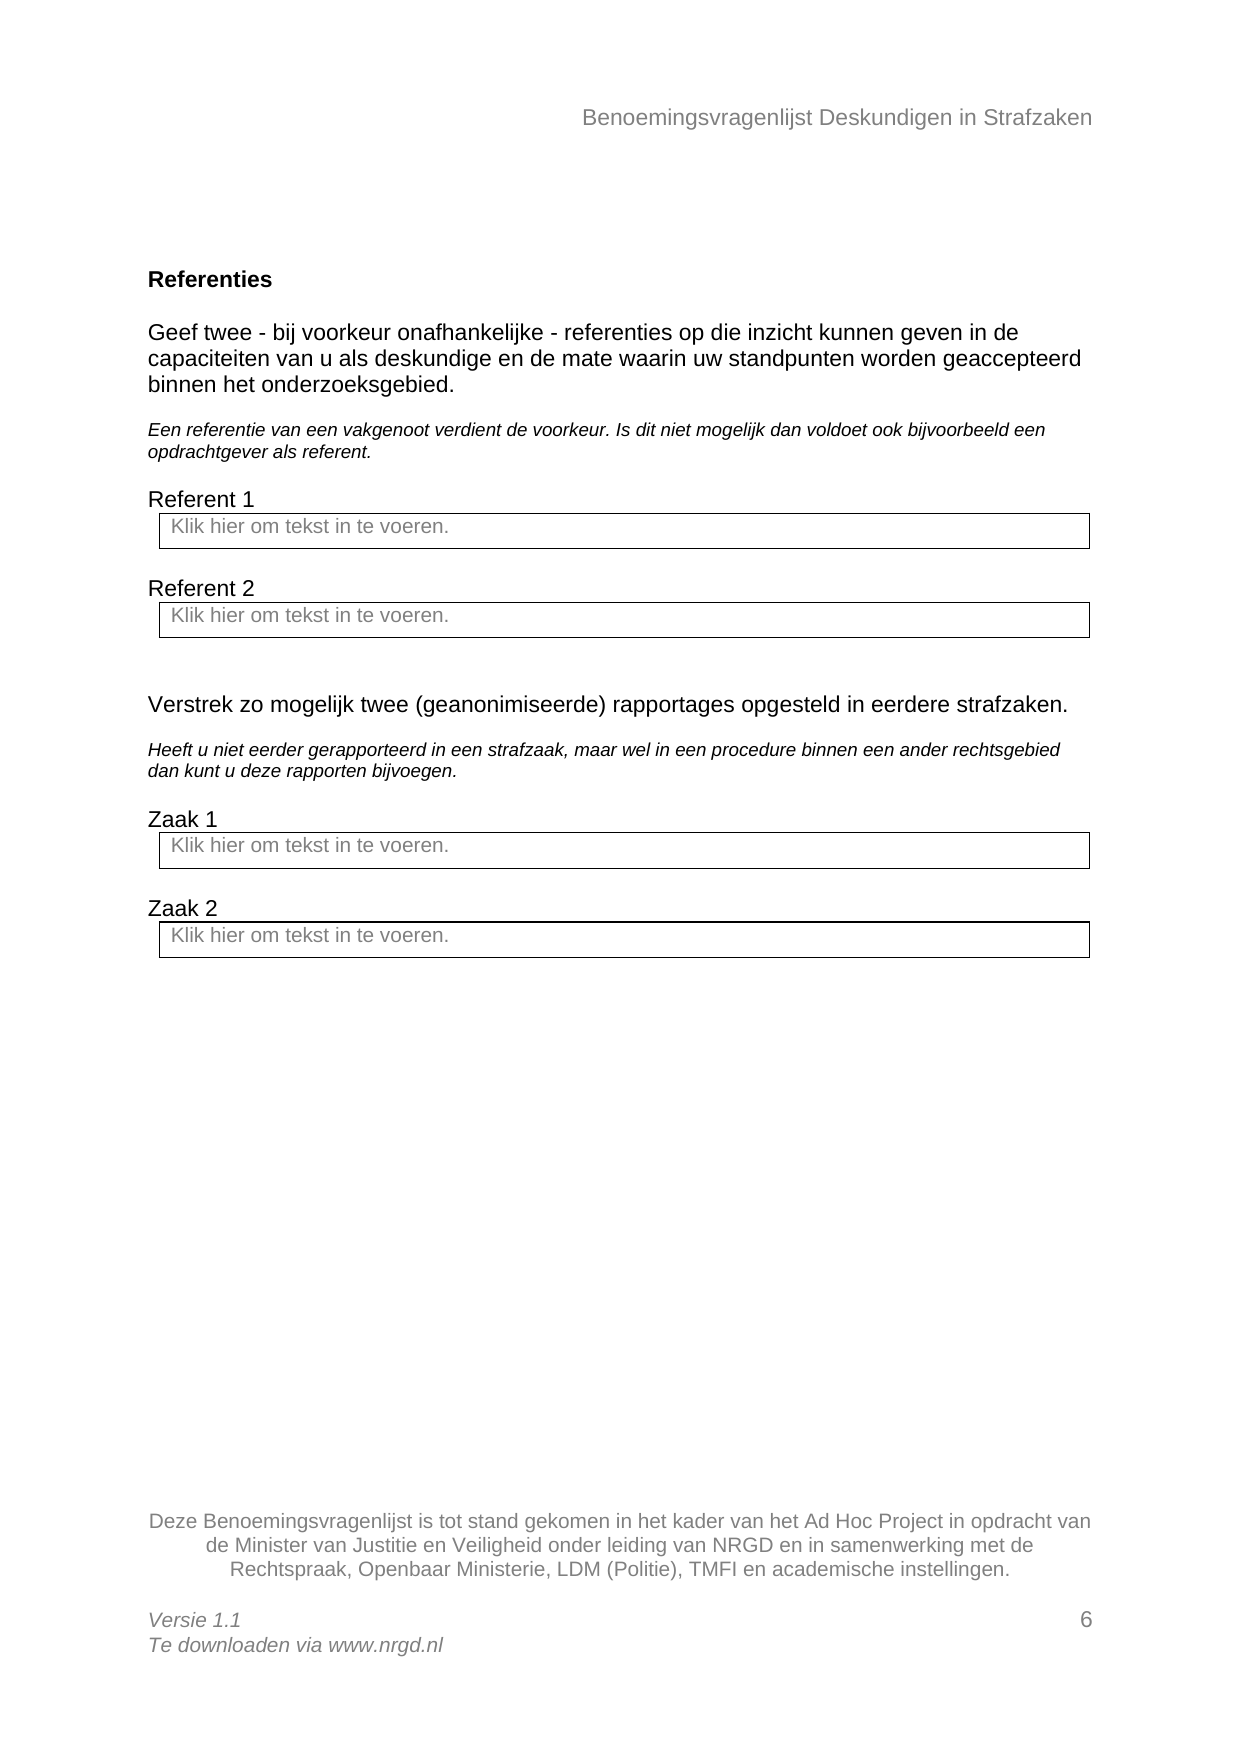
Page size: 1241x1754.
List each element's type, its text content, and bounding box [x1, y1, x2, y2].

text Zaak 1 [148, 806, 1093, 832]
table_header Klik hier om tekst in te voeren. [160, 514, 1089, 548]
text Verstrek zo mogelijk twee (geanonimiseerde) rapportages opgesteld in eerdere strafzaken. [148, 691, 1093, 717]
text Zaak 2 [148, 895, 1093, 921]
text Referent 2 [148, 575, 1093, 602]
text Geef twee - bij voorkeur onafhankelijke - referenties op die inzicht kunnen geven in de capaciteiten van u als deskundige en de mate waarin uw standpunten worden geaccepteerd binnen het onderzoeksgebied. [148, 318, 1093, 397]
text Deze Benoemingsvragenlijst is tot stand gekomen in het kader van het Ad Hoc Project in opdracht van de Minister van Justitie en Veiligheid onder leiding van NRGD en in samenwerking met de Rechtspraak, Openbaar Ministerie, LDM (Politie), TMFI en academische instellingen. [148, 1509, 1093, 1581]
text Heeft u niet eerder gerapporteerd in een strafzaak, maar wel in een procedure binnen een ander rechtsgebied dan kunt u deze rapporten bijvoegen. [148, 739, 1093, 782]
table_header Klik hier om tekst in te voeren. [160, 603, 1089, 637]
text Referenties [148, 266, 1093, 292]
table_header Klik hier om tekst in te voeren. [160, 833, 1089, 868]
text Referent 1 [148, 486, 1093, 512]
text Een referentie van een vakgenoot verdient de voorkeur. Is dit niet mogelijk dan voldoet ook bijvoorbeeld een opdrachtgever als referent. [148, 419, 1093, 462]
table_header Klik hier om tekst in te voeren. [160, 923, 1089, 957]
